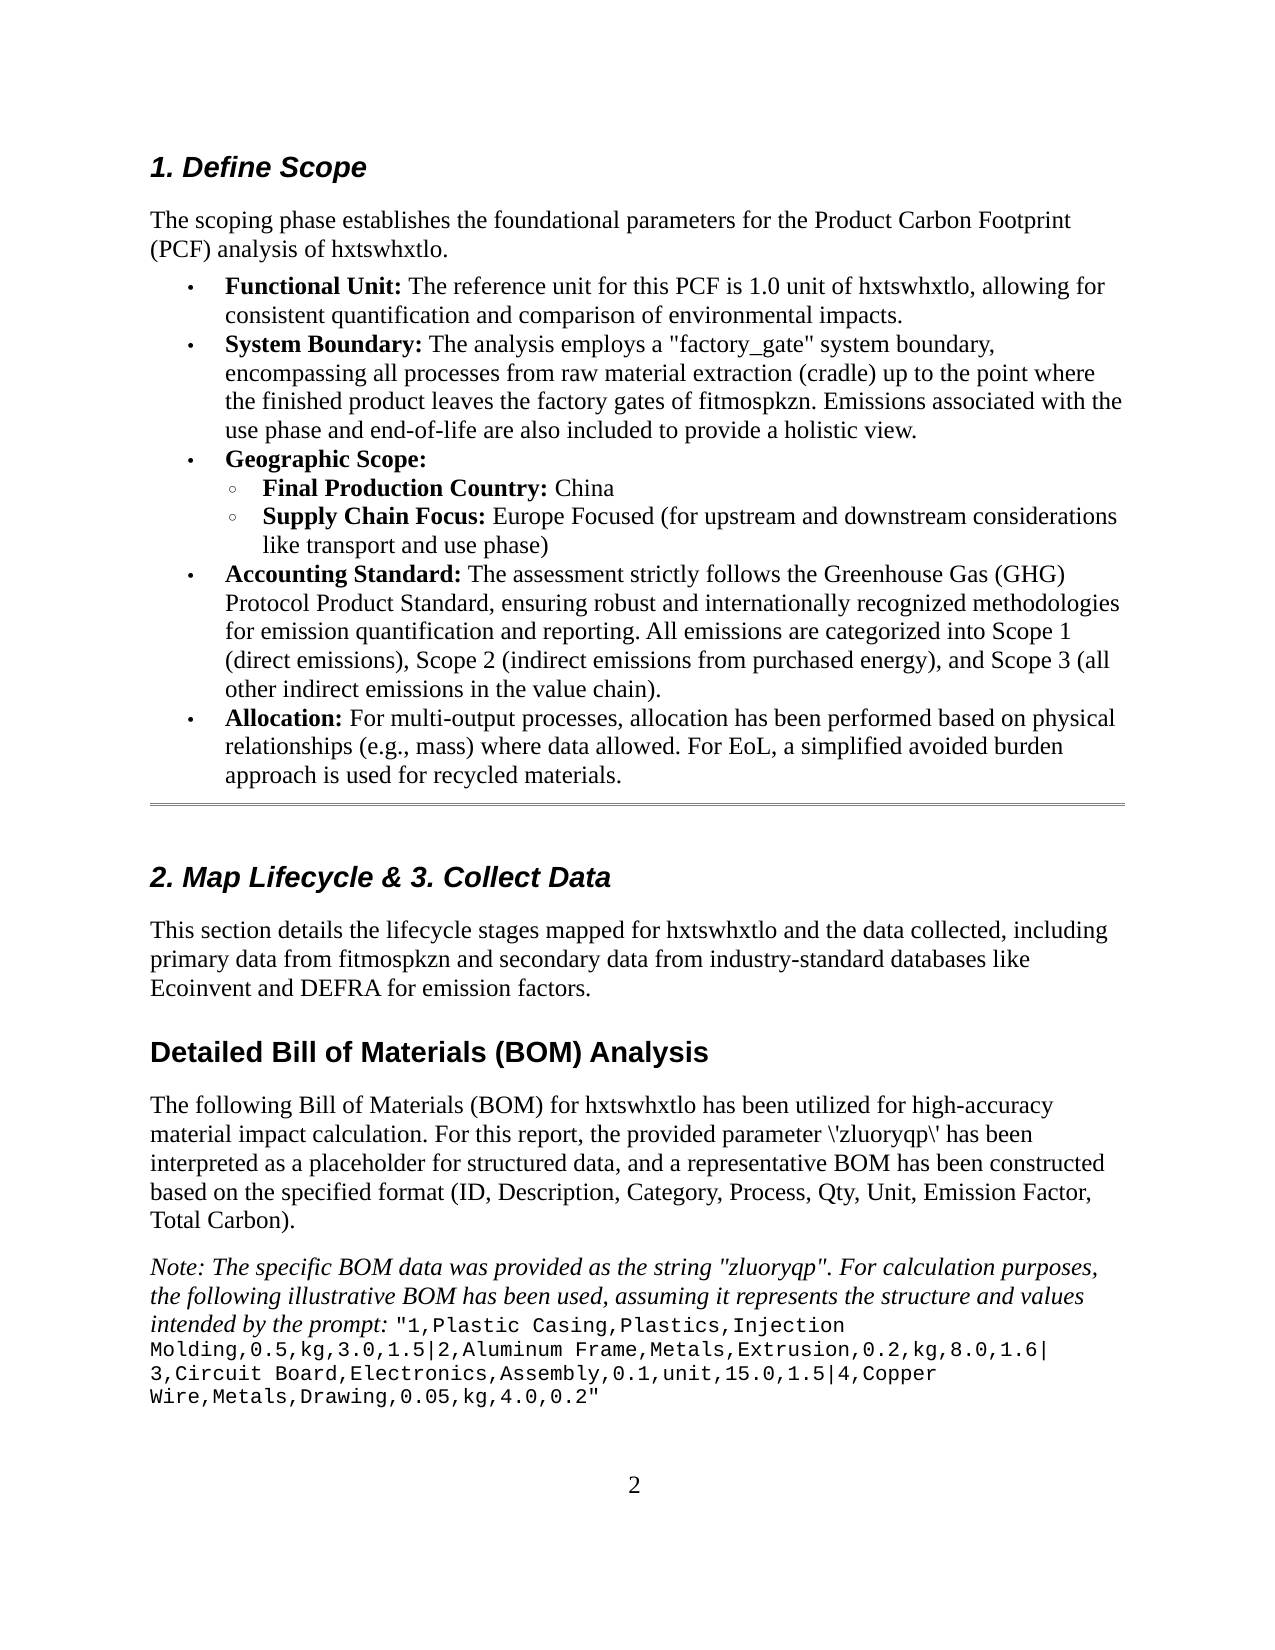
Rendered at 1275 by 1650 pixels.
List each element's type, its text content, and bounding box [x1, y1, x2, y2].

subtitle 2. Map Lifecycle & 3. Collect Data [150, 860, 1125, 894]
text This section details the lifecycle stages mapped for hxtswhxtlo and the data collected, including primary data from fitmospkzn and secondary data from industry-standard databases like Ecoinvent and DEFRA for emission factors. [150, 915, 1125, 1001]
list System Boundary: The analysis employs a "factory_gate" system boundary, encompassing all processes from raw material extraction (cradle) up to the point where the finished product leaves the factory gates of fitmospkzn. Emissions associated with the use phase and end-of-life are also included to provide a holistic view. [187, 329, 1125, 444]
list Functional Unit: The reference unit for this PCF is 1.0 unit of hxtswhxtlo, allowing for consistent quantification and comparison of environmental impacts. [187, 271, 1125, 329]
list Accounting Standard: The assessment strictly follows the Greenhouse Gas (GHG) Protocol Product Standard, ensuring robust and internationally recognized methodologies for emission quantification and reporting. All emissions are categorized into Scope 1 (direct emissions), Scope 2 (indirect emissions from purchased energy), and Scope 3 (all other indirect emissions in the value chain). [187, 559, 1125, 703]
text Note: The specific BOM data was provided as the string "zluoryqp". For calculation purposes, the following illustrative BOM has been used, assuming it represents the structure and values intended by the prompt: "1,Plastic Casing,Plastics,Injection Molding,0.5,kg,3.0,1.5|2,Aluminum Frame,Metals,Extrusion,0.2,kg,8.0,1.6|3,Circuit Board,Electronics,Assembly,0.1,unit,15.0,1.5|4,Copper Wire,Metals,Drawing,0.05,kg,4.0,0.2" [150, 1252, 1125, 1410]
text The scoping phase establishes the foundational parameters for the Product Carbon Footprint (PCF) analysis of hxtswhxtlo. [150, 205, 1125, 262]
text The following Bill of Materials (BOM) for hxtswhxtlo has been utilized for high-accuracy material impact calculation. For this report, the provided parameter \'zluoryqp\' has been interpreted as a placeholder for structured data, and a representative BOM has been constructed based on the specified format (ID, Description, Category, Process, Qty, Unit, Emission Factor, Total Carbon). [150, 1090, 1125, 1234]
list Supply Chain Focus: Europe Focused (for upstream and downstream considerations like transport and use phase) [225, 501, 1125, 559]
subtitle Detailed Bill of Materials (BOM) Analysis [150, 1035, 1125, 1069]
list Final Production Country: China [225, 473, 1125, 501]
list Geographic Scope: [187, 444, 1125, 473]
subtitle 1. Define Scope [150, 150, 1125, 183]
list Allocation: For multi-output processes, allocation has been performed based on physical relationships (e.g., mass) where data allowed. For EoL, a simplified avoided burden approach is used for recycled materials. [187, 703, 1125, 789]
